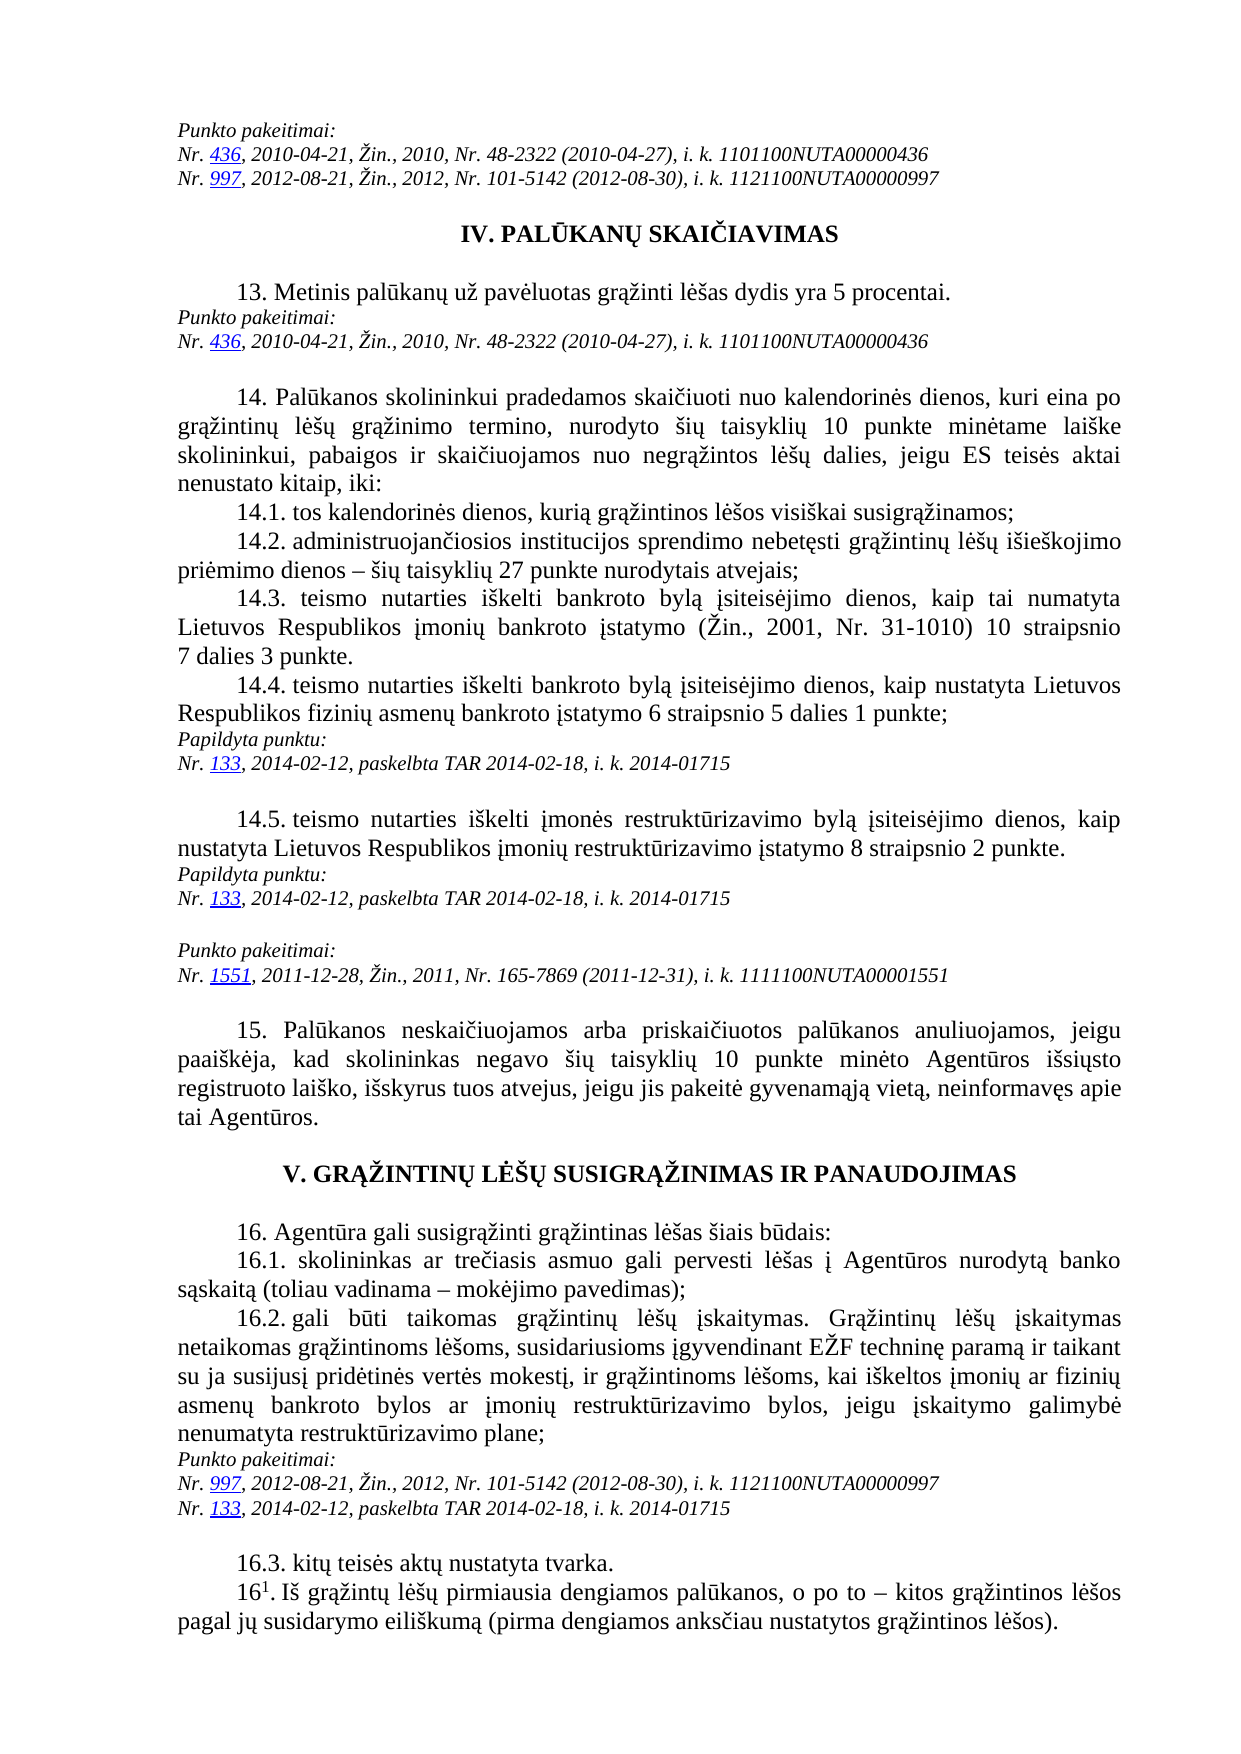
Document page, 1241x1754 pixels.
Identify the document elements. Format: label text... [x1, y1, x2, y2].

text 16.3. kitų teisės aktų nustatyta tvarka. [177, 1548, 1122, 1577]
text 14.3. teismo nutarties iškelti bankroto bylą įsiteisėjimo dienos, kaip tai numatyta Lietuvos Respublikos įmonių bankroto įstatymo (Žin., 2001, Nr. 31-1010) 10 straipsnio 7 dalies 3 punkte. [177, 583, 1122, 670]
text 14.1. tos kalendorinės dienos, kurią grąžintinos lėšos visiškai susigrąžinamos; [177, 497, 1122, 526]
text Punkto pakeitimai: [177, 118, 1122, 142]
text 16.2. gali būti taikomas grąžintinų lėšų įskaitymas. Grąžintinų lėšų įskaitymas netaikomas grąžintinoms lėšoms, susidariusioms įgyvendinant EŽF techninę paramą ir taikant su ja susijusį pridėtinės vertės mokestį, ir grąžintinoms lėšoms, kai iškeltos įmonių ar fizinių asmenų bankroto bylos ar įmonių restruktūrizavimo bylos, jeigu įskaitymo galimybė nenumatyta restruktūrizavimo plane; [177, 1303, 1122, 1447]
text Punkto pakeitimai: [177, 938, 1122, 962]
text Papildyta punktu: [177, 727, 1122, 751]
text 13. Metinis palūkanų už pavėluotas grąžinti lėšas dydis yra 5 procentai. [177, 277, 1122, 305]
text IV. Palūkanų skaičiavimas [177, 219, 1122, 248]
text Nr. 436, 2010-04-21, Žin., 2010, Nr. 48-2322 (2010-04-27), i. k. 1101100NUTA00000436 [177, 329, 1122, 353]
text Nr. 133, 2014-02-12, paskelbta TAR 2014-02-18, i. k. 2014-01715 [177, 1495, 1122, 1519]
text 161. Iš grąžintų lėšų pirmiausia dengiamos palūkanos, o po to – kitos grąžintinos lėšos pagal jų susidarymo eiliškumą (pirma dengiamos anksčiau nustatytos grąžintinos lėšos). [177, 1577, 1122, 1635]
text Punkto pakeitimai: [177, 305, 1122, 329]
text V. Grąžintinų lėšų susigrąžinimas ir panaudojimas [177, 1159, 1122, 1188]
text Papildyta punktu: [177, 862, 1122, 886]
text 14.2. administruojančiosios institucijos sprendimo nebetęsti grąžintinų lėšų išieškojimo priėmimo dienos – šių taisyklių 27 punkte nurodytais atvejais; [177, 526, 1122, 583]
text Nr. 997, 2012-08-21, Žin., 2012, Nr. 101-5142 (2012-08-30), i. k. 1121100NUTA00000997 [177, 1471, 1122, 1495]
text 16. Agentūra gali susigrąžinti grąžintinas lėšas šiais būdais: [177, 1217, 1122, 1245]
text Nr. 997, 2012-08-21, Žin., 2012, Nr. 101-5142 (2012-08-30), i. k. 1121100NUTA00000997 [177, 166, 1122, 190]
text 14.5. teismo nutarties iškelti įmonės restruktūrizavimo bylą įsiteisėjimo dienos, kaip nustatyta Lietuvos Respublikos įmonių restruktūrizavimo įstatymo 8 straipsnio 2 punkte. [177, 804, 1122, 862]
text Nr. 133, 2014-02-12, paskelbta TAR 2014-02-18, i. k. 2014-01715 [177, 886, 1122, 910]
text Nr. 1551, 2011-12-28, Žin., 2011, Nr. 165-7869 (2011-12-31), i. k. 1111100NUTA00001551 [177, 962, 1122, 987]
text 14. Palūkanos skolininkui pradedamos skaičiuoti nuo kalendorinės dienos, kuri eina po grąžintinų lėšų grąžinimo termino, nurodyto šių taisyklių 10 punkte minėtame laiške skolininkui, pabaigos ir skaičiuojamos nuo negrąžintos lėšų dalies, jeigu ES teisės aktai nenustato kitaip, iki: [177, 382, 1122, 497]
text Punkto pakeitimai: [177, 1447, 1122, 1471]
text Nr. 133, 2014-02-12, paskelbta TAR 2014-02-18, i. k. 2014-01715 [177, 751, 1122, 775]
text 16.1. skolininkas ar trečiasis asmuo gali pervesti lėšas į Agentūros nurodytą banko sąskaitą (toliau vadinama – mokėjimo pavedimas); [177, 1245, 1122, 1303]
text 14.4. teismo nutarties iškelti bankroto bylą įsiteisėjimo dienos, kaip nustatyta Lietuvos Respublikos fizinių asmenų bankroto įstatymo 6 straipsnio 5 dalies 1 punkte; [177, 670, 1122, 727]
text 15. Palūkanos neskaičiuojamos arba priskaičiuotos palūkanos anuliuojamos, jeigu paaiškėja, kad skolininkas negavo šių taisyklių 10 punkte minėto Agentūros išsiųsto registruoto laiško, išskyrus tuos atvejus, jeigu jis pakeitė gyvenamąją vietą, neinformavęs apie tai Agentūros. [177, 1015, 1122, 1130]
text Nr. 436, 2010-04-21, Žin., 2010, Nr. 48-2322 (2010-04-27), i. k. 1101100NUTA00000436 [177, 142, 1122, 166]
